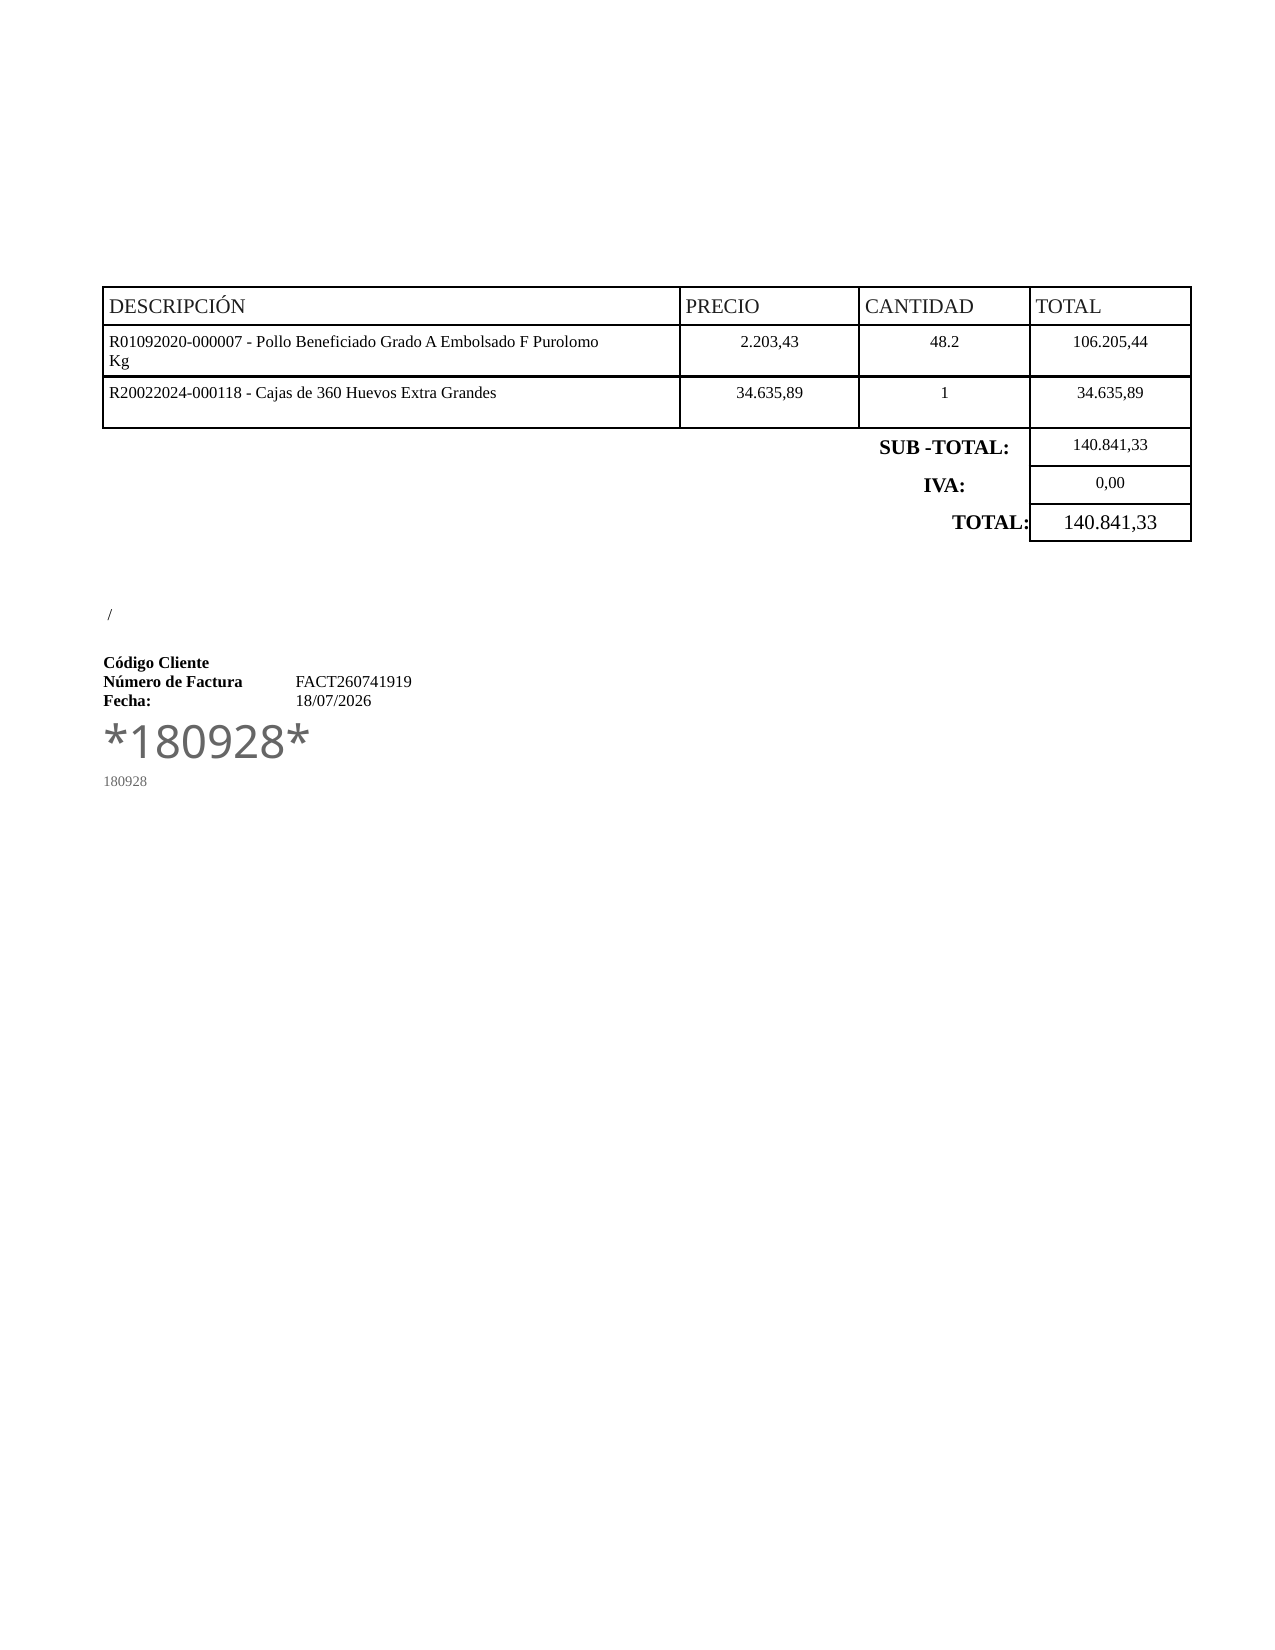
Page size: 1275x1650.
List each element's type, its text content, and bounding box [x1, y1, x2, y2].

table_cell Número de Factura [103, 672, 295, 691]
table_cell 1 [860, 378, 1029, 427]
table_header [295, 653, 517, 672]
table_cell Fecha: [103, 691, 295, 710]
table_header Código Cliente [103, 653, 295, 672]
table_cell R01092020-000007 - Pollo Beneficiado Grado A Embolsado F Purolomo Kg [104, 326, 679, 375]
table_header PRECIO [681, 288, 858, 323]
table_cell FACT260741919 [295, 672, 517, 691]
table_cell 106.205,44 [1031, 326, 1190, 375]
text 180928 [103, 772, 1137, 789]
table_cell / [103, 605, 858, 624]
table_cell SUB -TOTAL: [859, 429, 1029, 465]
table_cell 0,00 [1031, 467, 1190, 502]
table_header CANTIDAD [860, 288, 1029, 323]
table_cell [103, 566, 858, 585]
table_header DESCRIPCIÓN [104, 288, 679, 323]
table_header TOTAL [1031, 288, 1190, 323]
table_cell 140.841,33 [1031, 505, 1190, 540]
table_header [103, 542, 858, 566]
table_cell 18/07/2026 [295, 691, 517, 710]
table_cell 48.2 [860, 326, 1029, 375]
table_cell 34.635,89 [1031, 378, 1190, 427]
table_cell [103, 585, 858, 604]
table_cell 34.635,89 [681, 378, 858, 427]
table_cell TOTAL: [859, 503, 1029, 540]
table_cell 140.841,33 [1031, 429, 1190, 465]
text *180928* [103, 710, 1137, 772]
table_cell IVA: [859, 465, 1029, 502]
table_cell [103, 429, 859, 540]
table_cell R20022024-000118 - Cajas de 360 Huevos Extra Grandes [104, 378, 679, 427]
table_cell 2.203,43 [681, 326, 858, 375]
